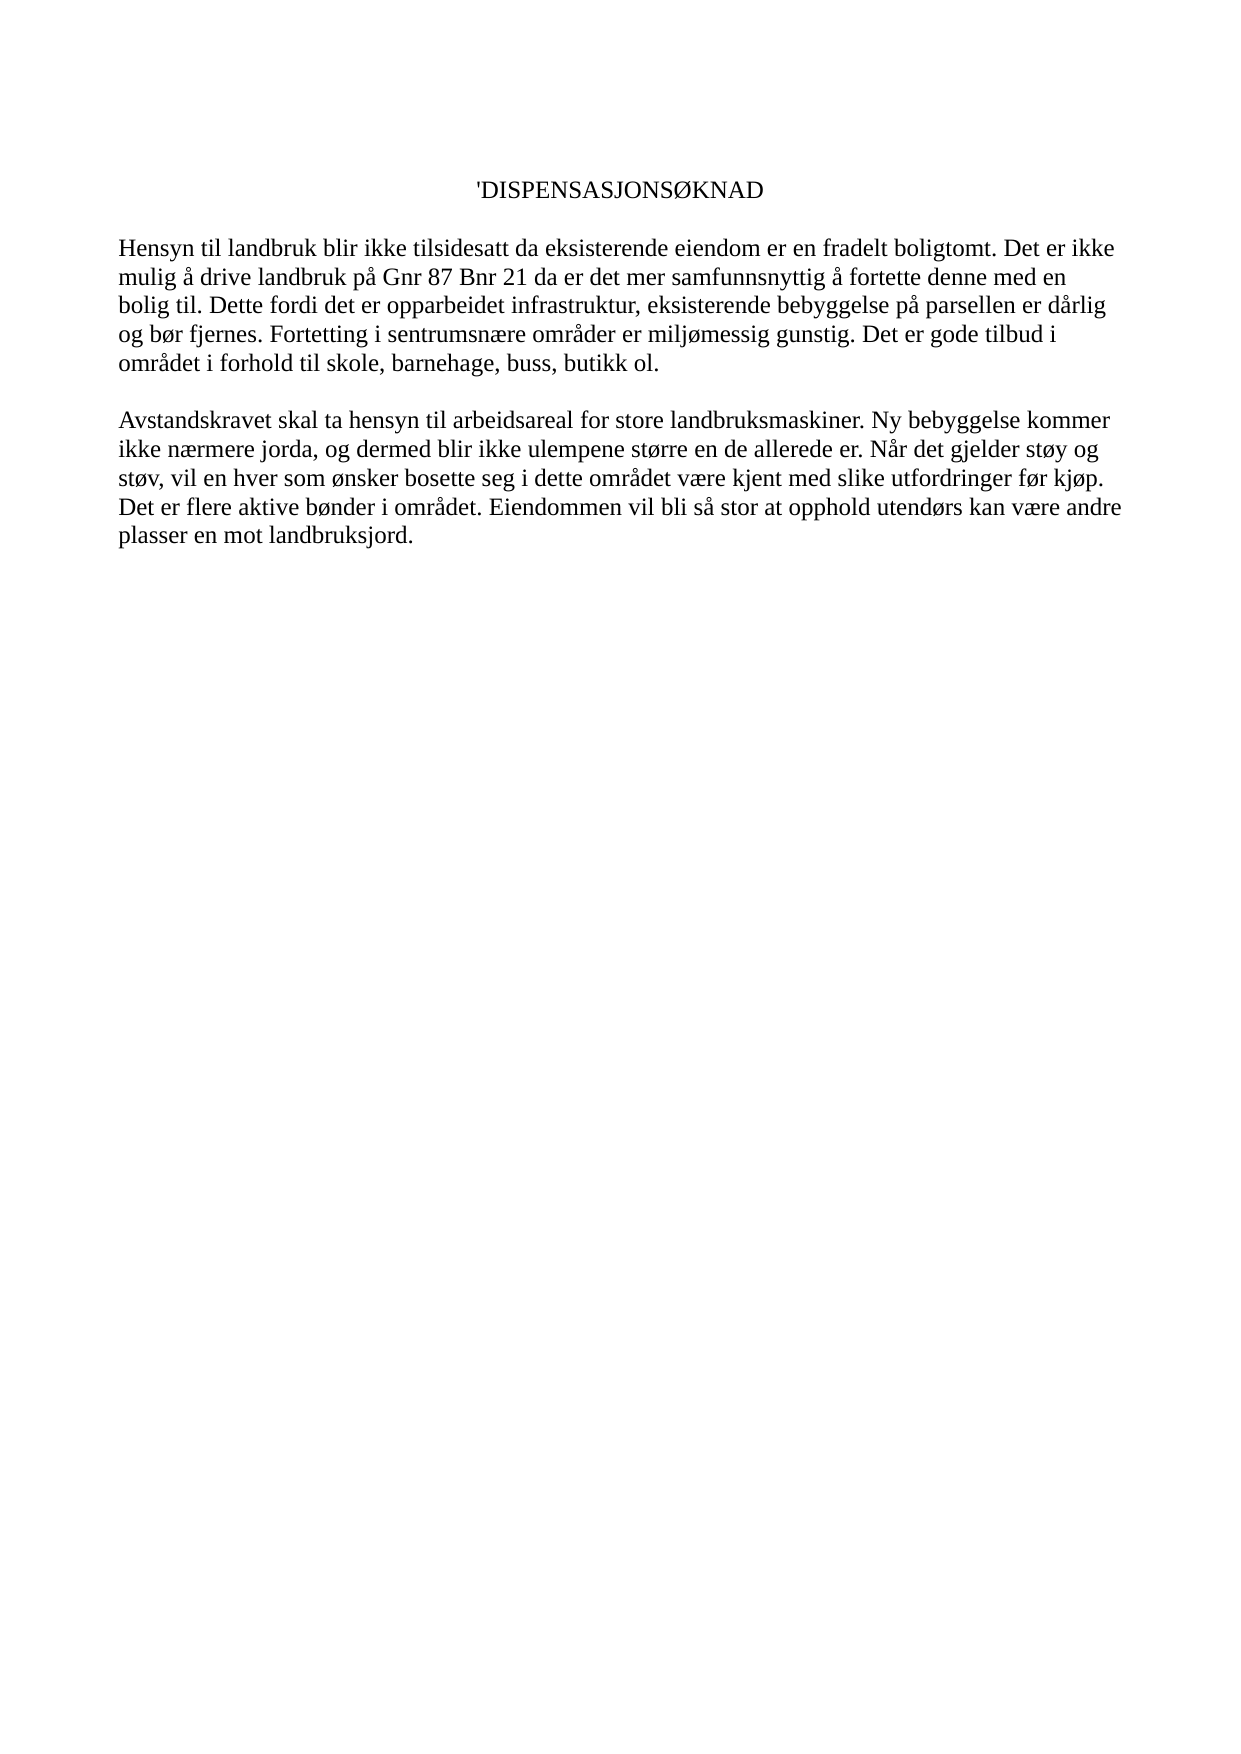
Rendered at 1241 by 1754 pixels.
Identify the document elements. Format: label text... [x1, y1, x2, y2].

text Avstandskravet skal ta hensyn til arbeidsareal for store landbruksmaskiner. Ny bebyggelse kommer ikke nærmere jorda, og dermed blir ikke ulempene større en de allerede er. Når det gjelder støy og støv, vil en hver som ønsker bosette seg i dette området være kjent med slike utfordringer før kjøp. Det er flere aktive bønder i området. Eiendommen vil bli så stor at opphold utendørs kan være andre plasser en mot landbruksjord. [118, 406, 1122, 549]
text Hensyn til landbruk blir ikke tilsidesatt da eksisterende eiendom er en fradelt boligtomt. Det er ikke mulig å drive landbruk på Gnr 87 Bnr 21 da er det mer samfunnsnyttig å fortette denne med en bolig til. Dette fordi det er opparbeidet infrastruktur, eksisterende bebyggelse på parsellen er dårlig og bør fjernes. Fortetting i sentrumsnære områder er miljømessig gunstig. Det er gode tilbud i området i forhold til skole, barnehage, buss, butikk ol. [118, 233, 1122, 377]
text 'DISPENSASJONSØKNAD [118, 176, 1122, 204]
